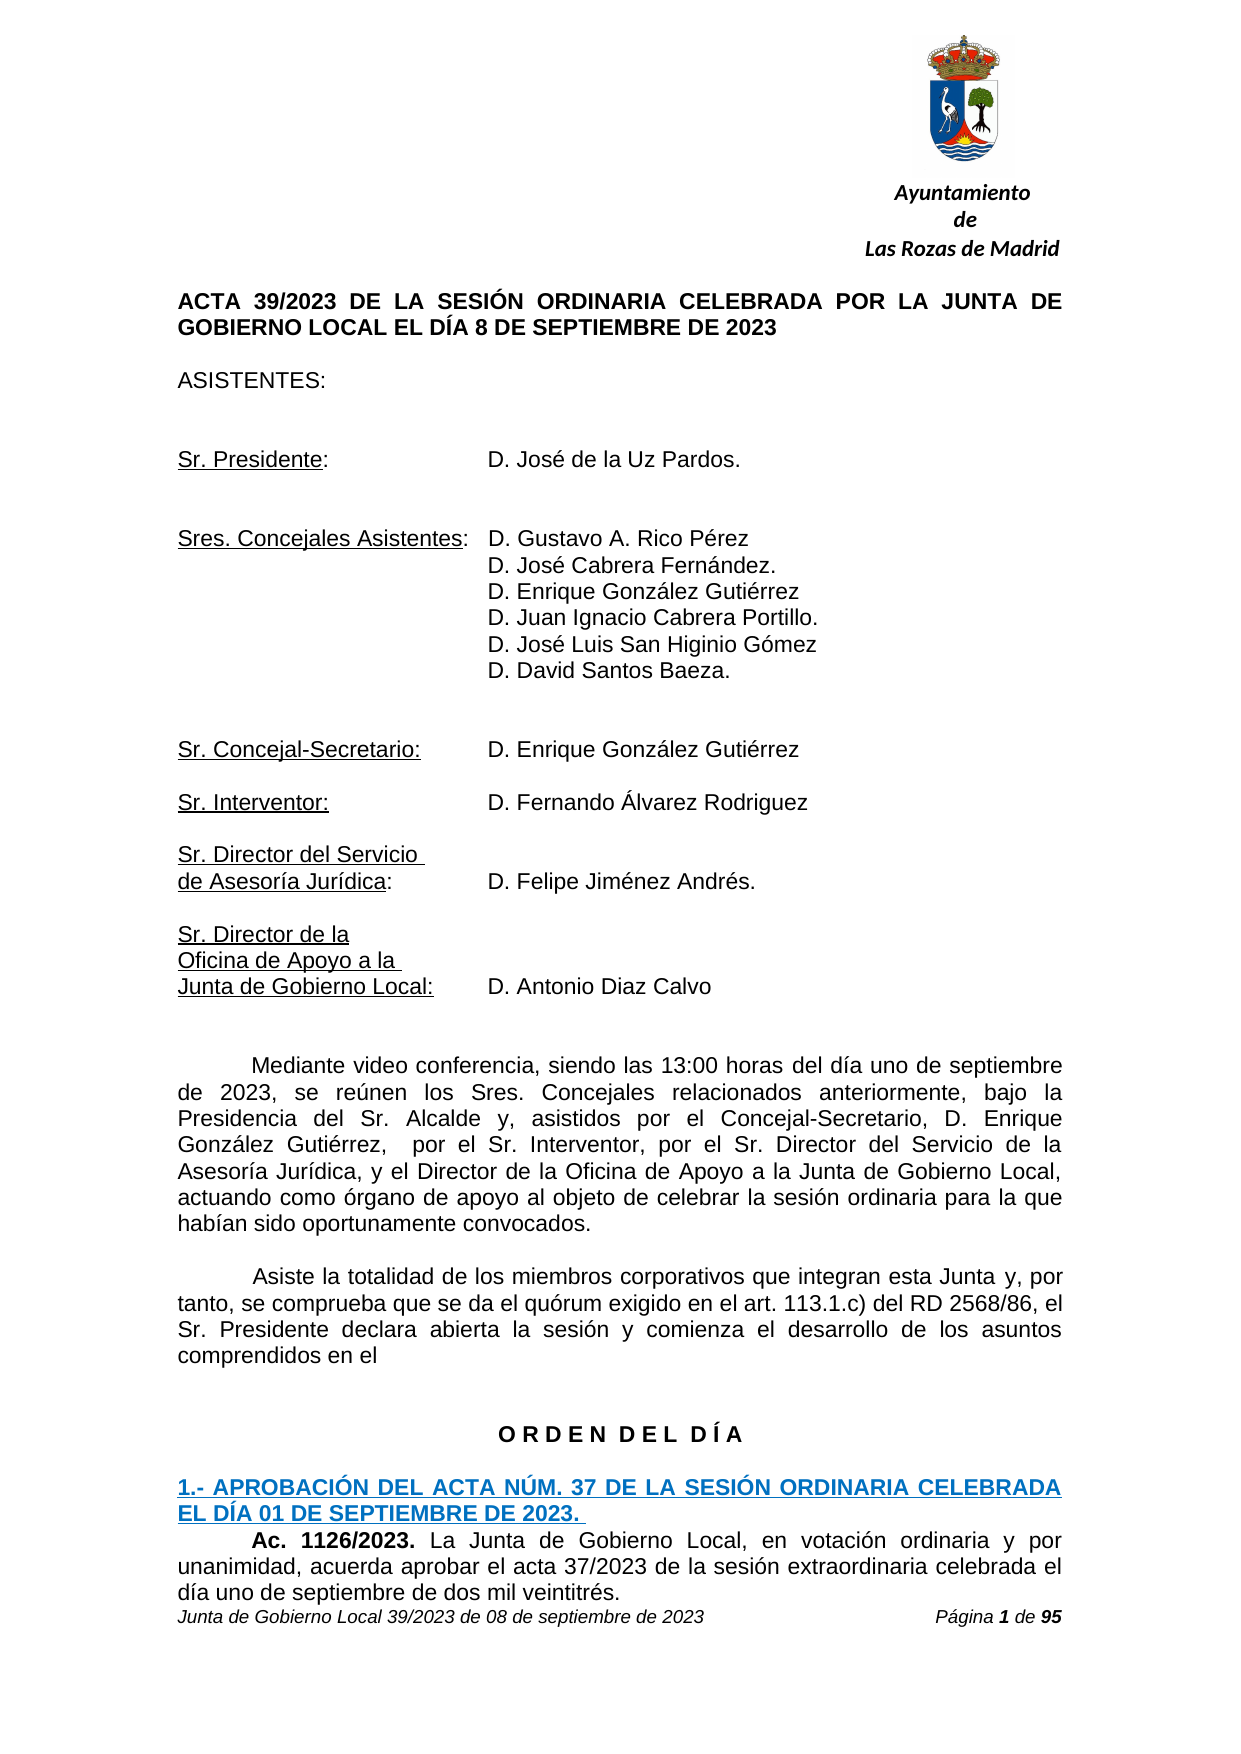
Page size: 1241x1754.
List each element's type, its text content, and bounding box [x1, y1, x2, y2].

text Mediante video conferencia, siendo las 13:00 horas del día uno de septiembre de 2023, se reúnen los Sres. Concejales relacionados anteriormente, bajo la Presidencia del Sr. Alcalde y, asistidos por el Concejal-Secretario, D. Enrique González Gutiérrez, por el Sr. Interventor, por el Sr. Director del Servicio de la Asesoría Jurídica, y el Director de la Oficina de Apoyo a la Junta de Gobierno Local, actuando como órgano de apoyo al objeto de celebrar la sesión ordinaria para la que habían sido oportunamente convocados. [177, 1052, 1063, 1237]
text Sr. Interventor: D. Fernando Álvarez Rodriguez [177, 789, 1063, 815]
text Ac. 1126/2023. La Junta de Gobierno Local, en votación ordinaria y por unanimidad, acuerda aprobar el acta 37/2023 de la sesión extraordinaria celebrada el día uno de septiembre de dos mil veintitrés. [177, 1527, 1063, 1606]
text Sr. Director del Servicio [177, 841, 1063, 868]
text ASISTENTES: [177, 367, 1063, 393]
text D. David Santos Baeza. [177, 657, 1063, 683]
text O R D E N D E L D Í A [177, 1421, 1063, 1448]
text Asiste la totalidad de los miembros corporativos que integran esta Junta y, por tanto, se comprueba que se da el quórum exigido en el art. 113.1.c) del RD 2568/86, el Sr. Presidente declara abierta la sesión y comienza el desarrollo de los asuntos comprendidos en el [177, 1263, 1063, 1368]
text D. Enrique González Gutiérrez [177, 578, 1063, 604]
text Sres. Concejales Asistentes: D. Gustavo A. Rico Pérez [177, 525, 1063, 552]
text D. Juan Ignacio Cabrera Portillo. [177, 604, 1063, 631]
text D. José Luis San Higinio Gómez [177, 631, 1063, 657]
text Sr. Concejal-Secretario: D. Enrique González Gutiérrez [177, 736, 1063, 762]
text D. José Cabrera Fernández. [177, 552, 1063, 578]
text ACTA 39/2023 DE LA SESIÓN ORDINARIA CELEBRADA POR LA JUNTA DE GOBIERNO LOCAL EL DÍA 8 DE SEPTIEMBRE DE 2023 [177, 288, 1063, 341]
text 1.- APROBACIÓN DEL ACTA NÚM. 37 DE LA SESIÓN ORDINARIA CELEBRADA EL DÍA 01 DE SEPTIEMBRE DE 2023. [177, 1474, 1063, 1527]
text Sr. Director de la [177, 921, 833, 947]
text Junta de Gobierno Local: D. Antonio Diaz Calvo [177, 973, 833, 999]
text Sr. Presidente: D. José de la Uz Pardos. [177, 446, 1063, 472]
text Oficina de Apoyo a la [177, 947, 833, 973]
text de Asesoría Jurídica: D. Felipe Jiménez Andrés. [177, 868, 1063, 894]
